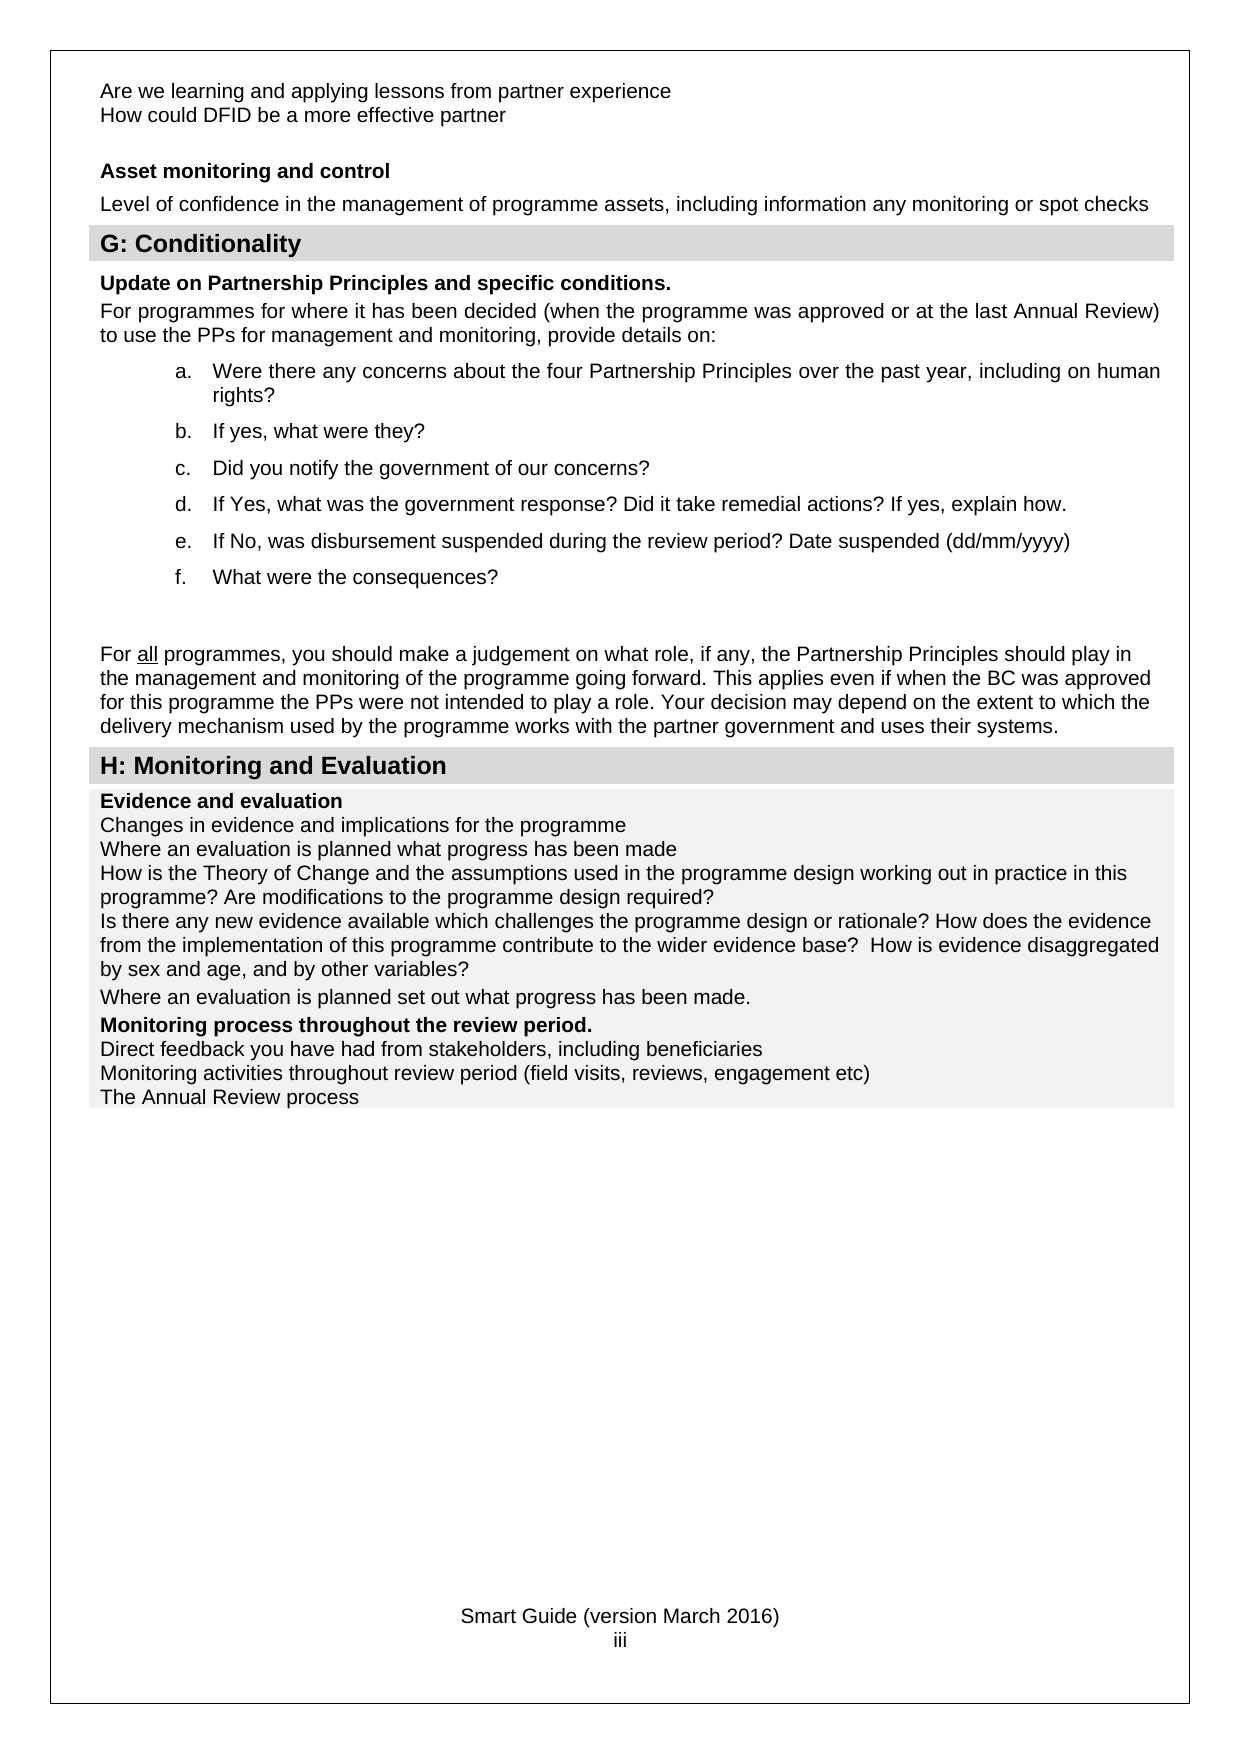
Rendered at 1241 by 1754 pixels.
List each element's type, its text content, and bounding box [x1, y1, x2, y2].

table_cell H: Monitoring and Evaluation [89, 747, 1174, 784]
table_cell Asset monitoring and control Level of confidence in the management of programme assets, including information any monitoring or spot checks [89, 155, 1174, 220]
table_cell Update on Partnership Principles and specific conditions. For programmes for where it has been decided (when the programme was approved or at the last Annual Review) to use the PPs for management and monitoring, provide details on: Were there any concerns about the four Partnership Principles over the past year, including on human rights? If yes, what were they? Did you notify the government of our concerns? If Yes, what was the government response? Did it take remedial actions? If yes, explain how. If No, was disbursement suspended during the review period? Date suspended (dd/mm/yyyy) What were the consequences? For all programmes, you should make a judgement on what role, if any, the Partnership Principles should play in the management and monitoring of the programme going forward. This applies even if when the BC was approved for this programme the PPs were not intended to play a role. Your decision may depend on the extent to which the delivery mechanism used by the programme works with the partner government and uses their systems. [89, 266, 1174, 742]
table_cell Are we learning and applying lessons from partner experience How could DFID be a more effective partner [89, 79, 1174, 150]
table_cell Evidence and evaluation Changes in evidence and implications for the programme Where an evaluation is planned what progress has been made How is the Theory of Change and the assumptions used in the programme design working out in practice in this programme? Are modifications to the programme design required? Is there any new evidence available which challenges the programme design or rationale? How does the evidence from the implementation of this programme contribute to the wider evidence base? How is evidence disaggregated by sex and age, and by other variables? Where an evaluation is planned set out what progress has been made. Monitoring process throughout the review period. Direct feedback you have had from stakeholders, including beneficiaries Monitoring activities throughout review period (field visits, reviews, engagement etc) The Annual Review process [89, 789, 1174, 1108]
table_cell G: Conditionality [89, 225, 1174, 261]
